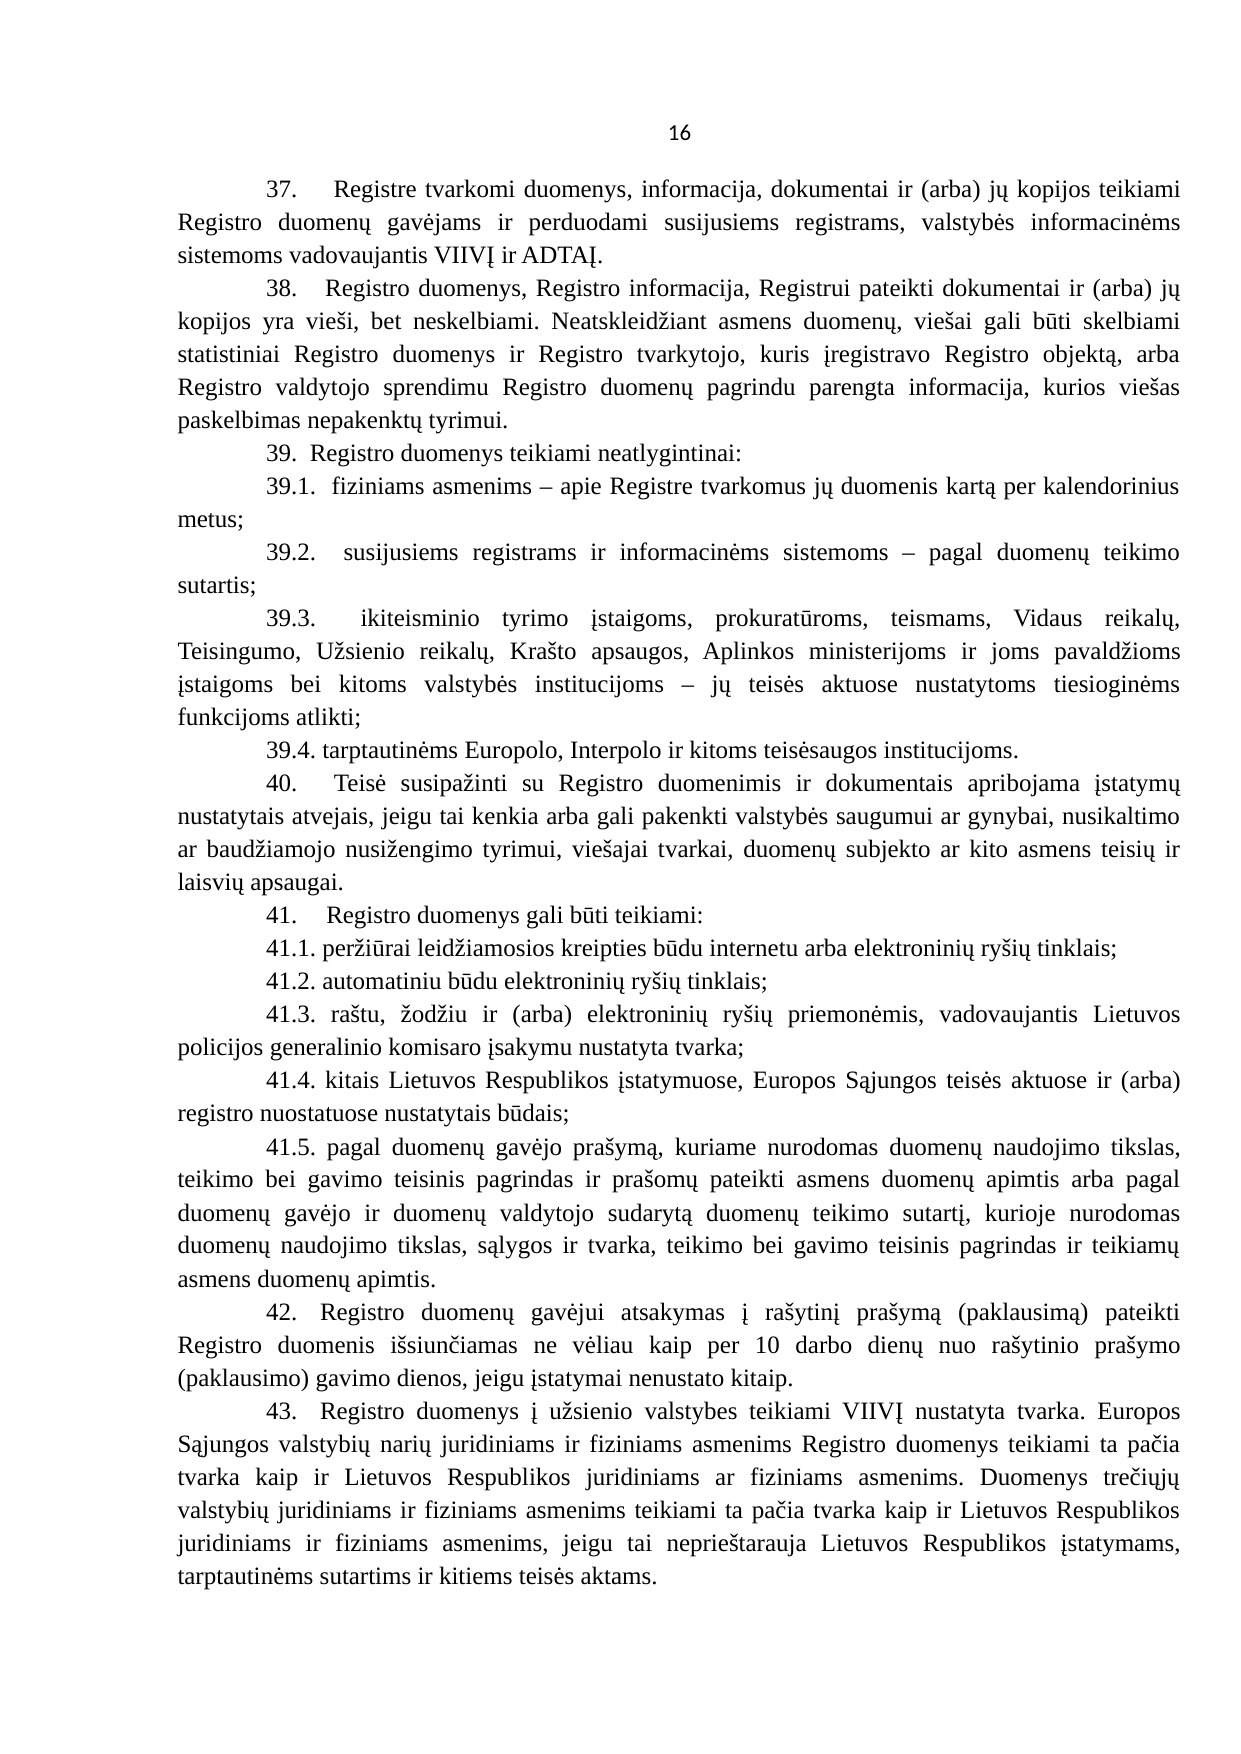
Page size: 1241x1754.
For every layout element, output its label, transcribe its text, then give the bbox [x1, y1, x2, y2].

text 40. Teisė susipažinti su Registro duomenimis ir dokumentais apribojama įstatymų nustatytais atvejais, jeigu tai kenkia arba gali pakenkti valstybės saugumui ar gynybai, nusikaltimo ar baudžiamojo nusižengimo tyrimui, viešajai tvarkai, duomenų subjekto ar kito asmens teisių ir laisvių apsaugai. [177, 768, 1181, 896]
text 41. Registro duomenys gali būti teikiami: [177, 900, 1181, 929]
text 39.4. tarptautinėms Europolo, Interpolo ir kitoms teisėsaugos institucijoms. [177, 735, 1181, 764]
text 43. Registro duomenys į užsienio valstybes teikiami VIIVĮ nustatyta tvarka. Europos Sąjungos valstybių narių juridiniams ir fiziniams asmenims Registro duomenys teikiami ta pačia tvarka kaip ir Lietuvos Respublikos juridiniams ar fiziniams asmenims. Duomenys trečiųjų valstybių juridiniams ir fiziniams asmenims teikiami ta pačia tvarka kaip ir Lietuvos Respublikos juridiniams ir fiziniams asmenims, jeigu tai neprieštarauja Lietuvos Respublikos įstatymams, tarptautinėms sutartims ir kitiems teisės aktams. [177, 1396, 1181, 1589]
text 41.2. automatiniu būdu elektroninių ryšių tinklais; [177, 966, 1181, 995]
text 39.2. susijusiems registrams ir informacinėms sistemoms – pagal duomenų teikimo sutartis; [177, 537, 1181, 599]
text 39.3. ikiteisminio tyrimo įstaigoms, prokuratūroms, teismams, Vidaus reikalų, Teisingumo, Užsienio reikalų, Krašto apsaugos, Aplinkos ministerijoms ir joms pavaldžioms įstaigoms bei kitoms valstybės institucijoms – jų teisės aktuose nustatytoms tiesioginėms funkcijoms atlikti; [177, 603, 1181, 731]
text 41.3. raštu, žodžiu ir (arba) elektroninių ryšių priemonėmis, vadovaujantis Lietuvos policijos generalinio komisaro įsakymu nustatyta tvarka; [177, 999, 1181, 1061]
text 39.1. fiziniams asmenims – apie Registre tvarkomus jų duomenis kartą per kalendorinius metus; [177, 471, 1181, 533]
text 41.4. kitais Lietuvos Respublikos įstatymuose, Europos Sąjungos teisės aktuose ir (arba) registro nuostatuose nustatytais būdais; [177, 1066, 1181, 1127]
text 39. Registro duomenys teikiami neatlygintinai: [266, 438, 1181, 467]
text 37. Registre tvarkomi duomenys, informacija, dokumentai ir (arba) jų kopijos teikiami Registro duomenų gavėjams ir perduodami susijusiems registrams, valstybės informacinėms sistemoms vadovaujantis VIIVĮ ir ADTAĮ. [177, 174, 1181, 269]
text 38. Registro duomenys, Registro informacija, Registrui pateikti dokumentai ir (arba) jų kopijos yra vieši, bet neskelbiami. Neatskleidžiant asmens duomenų, viešai gali būti skelbiami statistiniai Registro duomenys ir Registro tvarkytojo, kuris įregistravo Registro objektą, arba Registro valdytojo sprendimu Registro duomenų pagrindu parengta informacija, kurios viešas paskelbimas nepakenktų tyrimui. [177, 273, 1181, 434]
text 41.1. peržiūrai leidžiamosios kreipties būdu internetu arba elektroninių ryšių tinklais; [177, 933, 1181, 962]
text 41.5. pagal duomenų gavėjo prašymą, kuriame nurodomas duomenų naudojimo tikslas, teikimo bei gavimo teisinis pagrindas ir prašomų pateikti asmens duomenų apimtis arba pagal duomenų gavėjo ir duomenų valdytojo sudarytą duomenų teikimo sutartį, kurioje nurodomas duomenų naudojimo tikslas, sąlygos ir tvarka, teikimo bei gavimo teisinis pagrindas ir teikiamų asmens duomenų apimtis. [177, 1132, 1181, 1292]
text 42. Registro duomenų gavėjui atsakymas į rašytinį prašymą (paklausimą) pateikti Registro duomenis išsiunčiamas ne vėliau kaip per 10 darbo dienų nuo rašytinio prašymo (paklausimo) gavimo dienos, jeigu įstatymai nenustato kitaip. [177, 1297, 1181, 1391]
